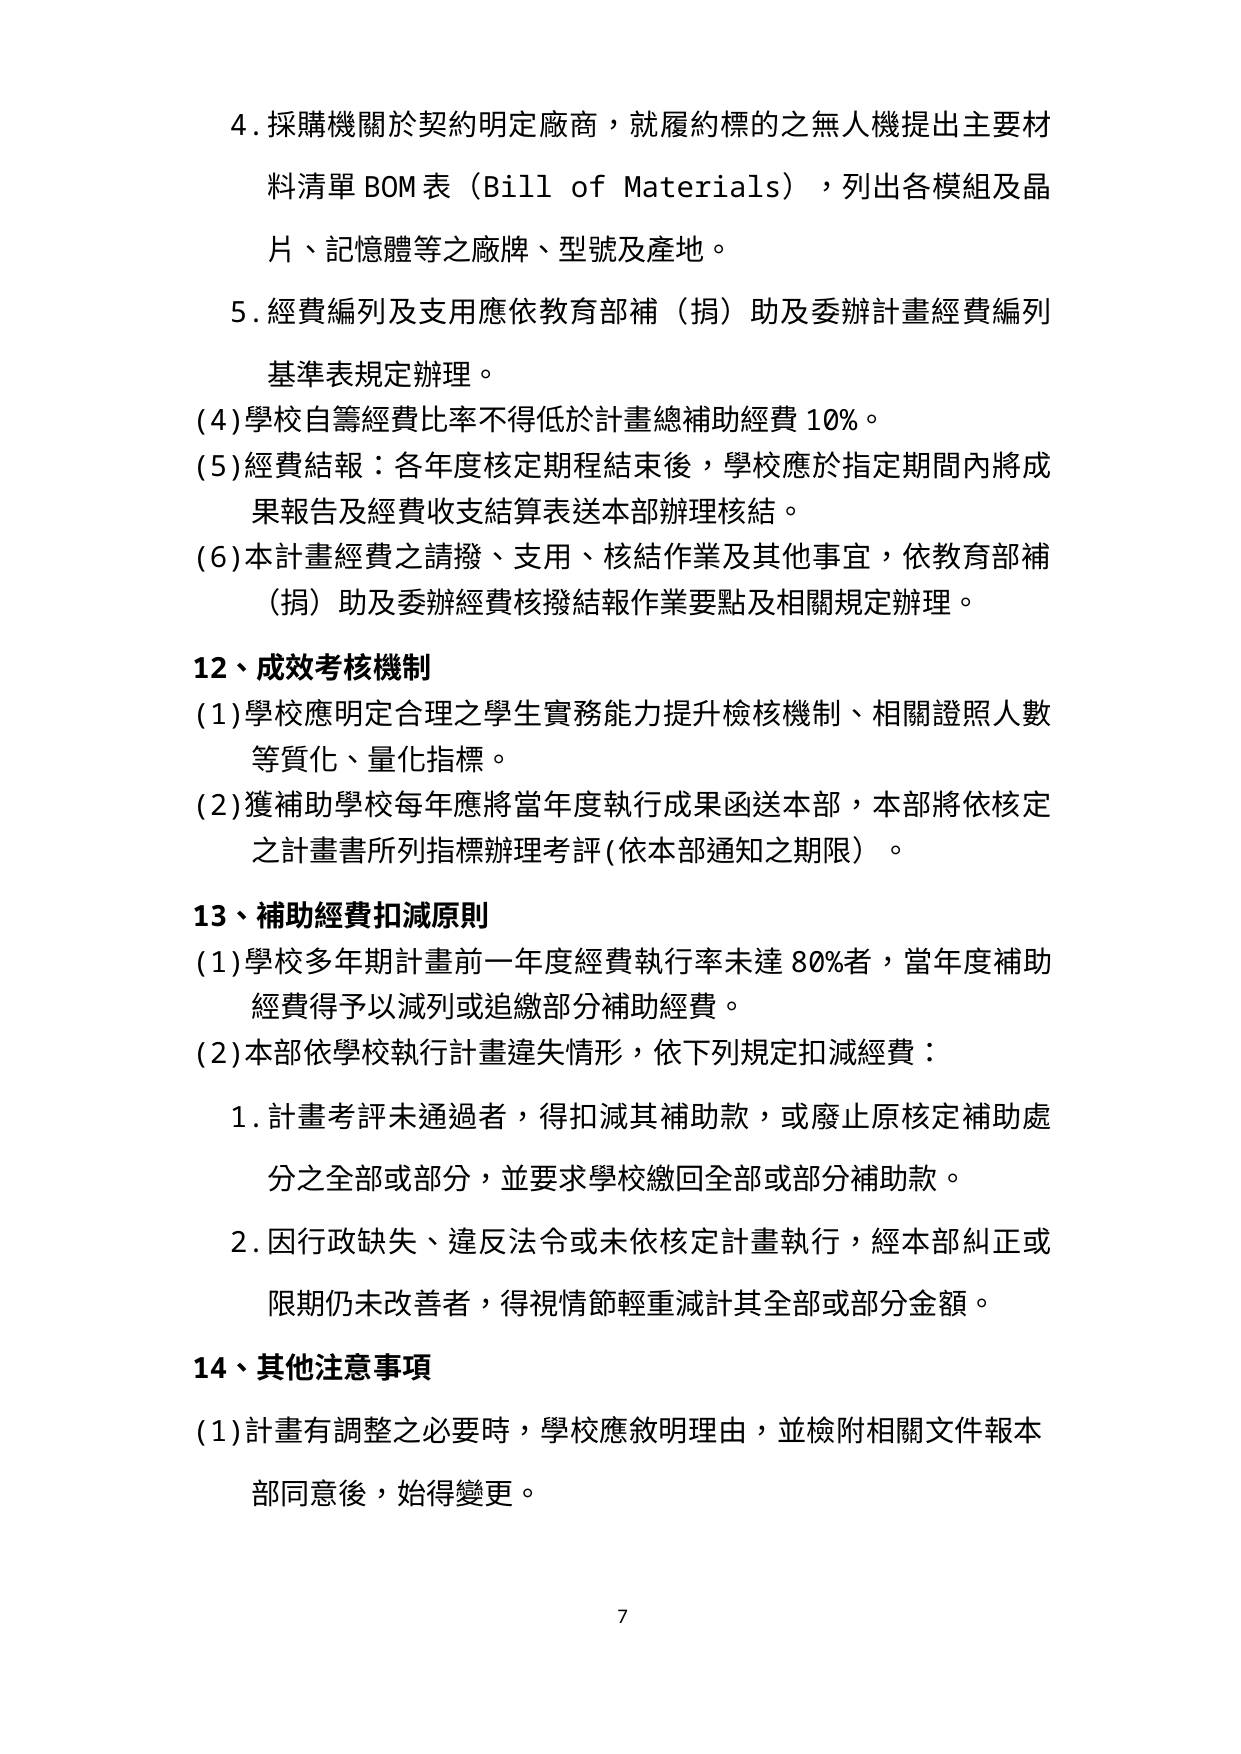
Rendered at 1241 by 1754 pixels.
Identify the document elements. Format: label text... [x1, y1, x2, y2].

list 補助經費扣減原則 [192, 889, 1053, 935]
list 經費編列及支用應依教育部補（捐）助及委辦計畫經費編列基準表規定辦理。 [229, 269, 1053, 394]
list 本部依學校執行計畫違失情形，依下列規定扣減經費： [192, 1027, 1053, 1073]
list 學校自籌經費比率不得低於計畫總補助經費10%。 [192, 394, 1053, 439]
list 成效考核機制 [192, 642, 1053, 687]
list 因行政缺失、違反法令或未依核定計畫執行，經本部糾正或限期仍未改善者，得視情節輕重減計其全部或部分金額。 [229, 1198, 1053, 1323]
list 獲補助學校每年應將當年度執行成果函送本部，本部將依核定之計畫書所列指標辦理考評(依本部通知之期限）。 [192, 779, 1053, 871]
list 本計畫經費之請撥、支用、核結作業及其他事宜，依教育部補（捐）助及委辦經費核撥結報作業要點及相關規定辦理。 [192, 531, 1053, 623]
list 學校多年期計畫前一年度經費執行率未達80%者，當年度補助經費得予以減列或追繳部分補助經費。 [192, 935, 1053, 1027]
list 學校應明定合理之學生實務能力提升檢核機制、相關證照人數等質化、量化指標。 [192, 687, 1053, 779]
list 經費結報：各年度核定期程結束後，學校應於指定期間內將成果報告及經費收支結算表送本部辦理核結。 [192, 439, 1053, 531]
list 計畫考評未通過者，得扣減其補助款，或廢止原核定補助處分之全部或部分，並要求學校繳回全部或部分補助款。 [229, 1073, 1053, 1198]
list 其他注意事項 [192, 1342, 1053, 1387]
list 採購機關於契約明定廠商，就履約標的之無人機提出主要材料清單BOM表（Bill of Materials），列出各模組及晶片、記憶體等之廠牌、型號及產地。 [229, 81, 1053, 269]
list 計畫有調整之必要時，學校應敘明理由，並檢附相關文件報本部同意後，始得變更。 [192, 1387, 1043, 1512]
